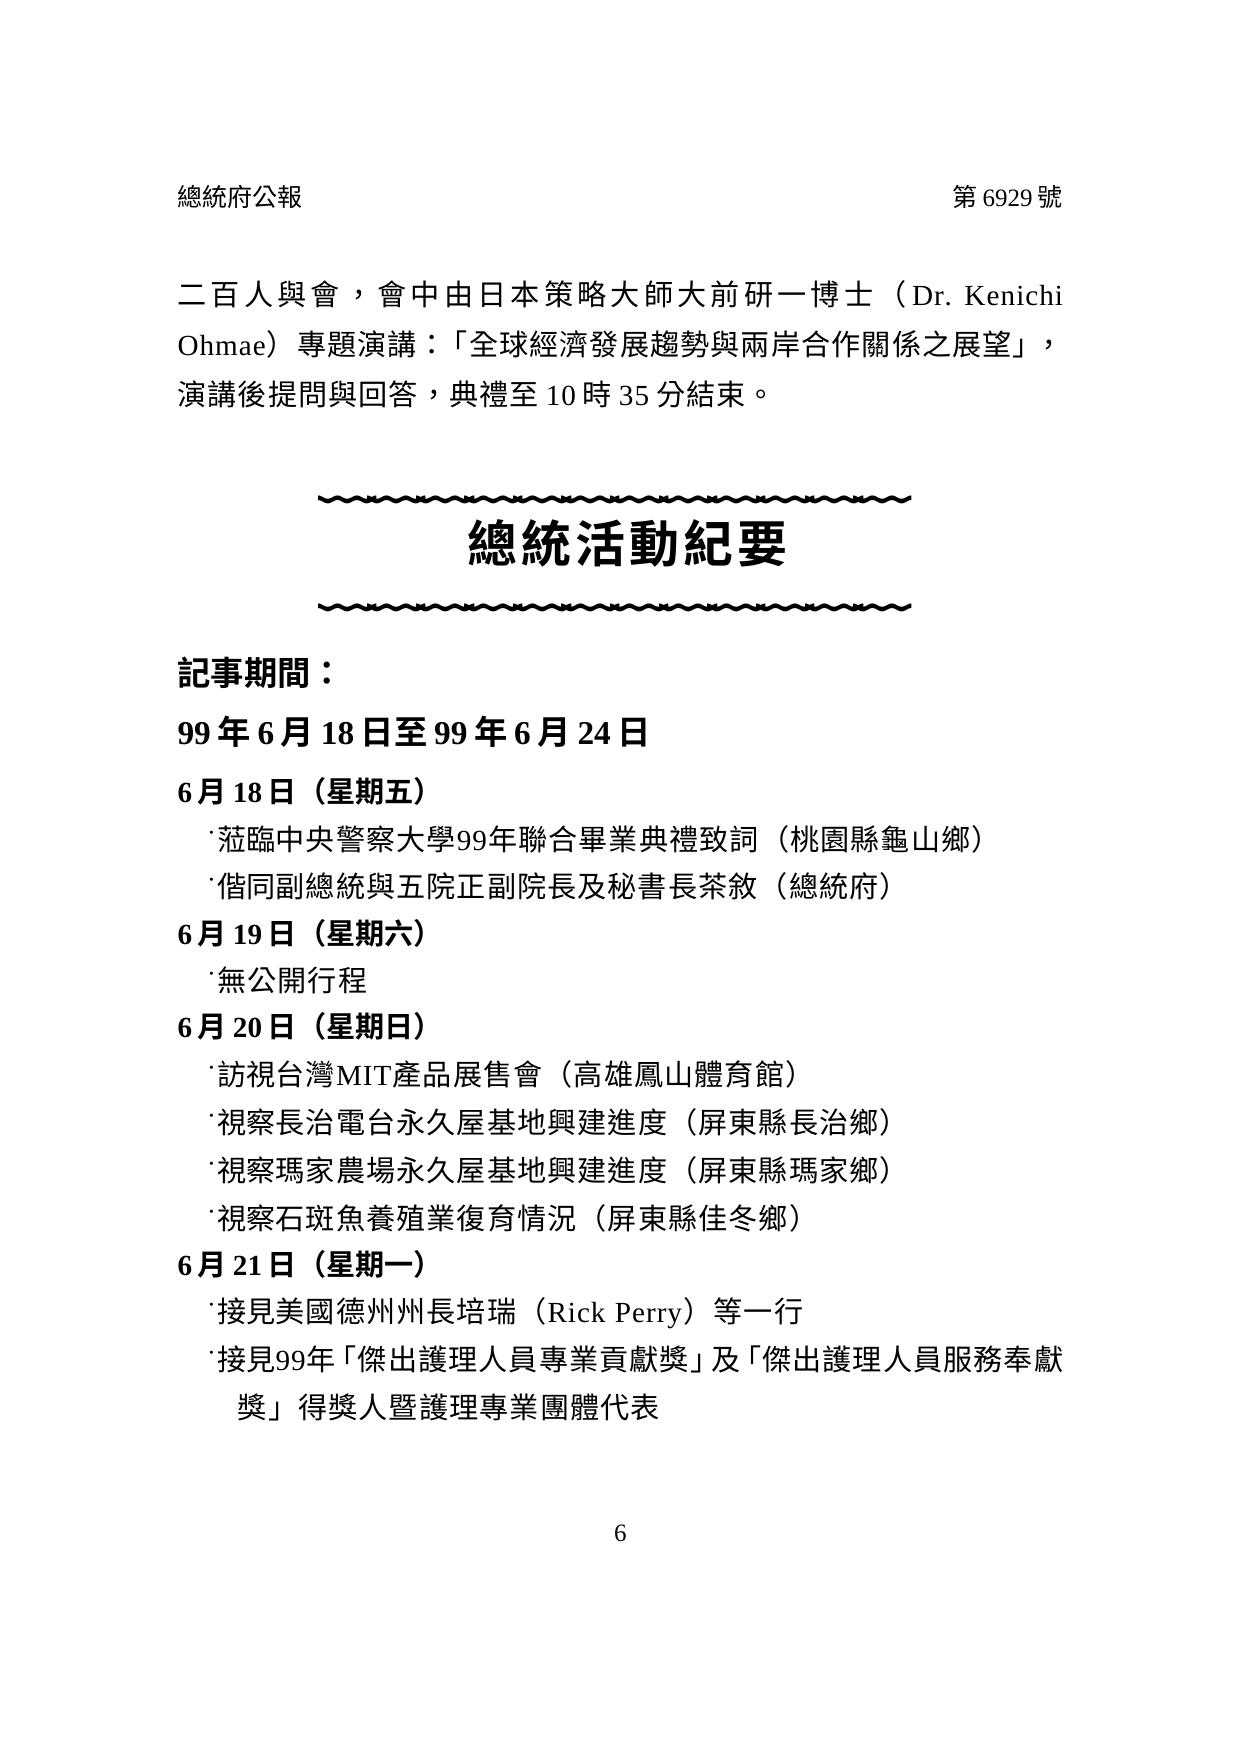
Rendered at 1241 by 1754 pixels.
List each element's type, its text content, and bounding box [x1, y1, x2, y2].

text ˙接見99年「傑出護理人員專業貢獻獎」及「傑出護理人員服務奉獻獎」得獎人暨護理專業團體代表 [206, 1332, 1063, 1428]
text 6月20日（星期日） [177, 1001, 1063, 1047]
text 99年6月18日至99年6月24日 [177, 707, 1063, 753]
text 6月18日（星期五） [177, 766, 1063, 812]
text ˙接見美國德州州長培瑞（Rick Perry）等一行 [206, 1284, 1063, 1332]
text ˙訪視台灣MIT產品展售會（高雄鳳山體育館） [206, 1047, 1063, 1095]
text 6月19日（星期六） [177, 907, 1063, 953]
text ˙視察長治電台永久屋基地興建進度（屏東縣長治鄉） [206, 1095, 1063, 1143]
text ﹏﹏﹏﹏﹏﹏﹏﹏﹏﹏﹏﹏ [177, 478, 1063, 503]
text ˙無公開行程 [206, 953, 1063, 1001]
text ˙視察瑪家農場永久屋基地興建進度（屏東縣瑪家鄉） [206, 1143, 1063, 1191]
text ˙視察石斑魚養殖業復育情況（屏東縣佳冬鄉） [206, 1191, 1063, 1239]
text ﹏﹏﹏﹏﹏﹏﹏﹏﹏﹏﹏﹏ [177, 587, 1063, 612]
text ˙偕同副總統與五院正副院長及秘書長茶敘（總統府） [206, 859, 1063, 907]
text 總統活動紀要 [192, 516, 1063, 574]
text 6月21日（星期一） [177, 1239, 1063, 1284]
text ˙蒞臨中央警察大學99年聯合畢業典禮致詞（桃園縣龜山鄉） [206, 812, 1063, 859]
text 記事期間： [177, 649, 1063, 695]
text 二百人與會，會中由日本策略大師大前研一博士（Dr. Kenichi Ohmae）專題演講：「全球經濟發展趨勢與兩岸合作關係之展望」，演講後提問與回答，典禮至10時35分結束。 [177, 266, 1063, 416]
